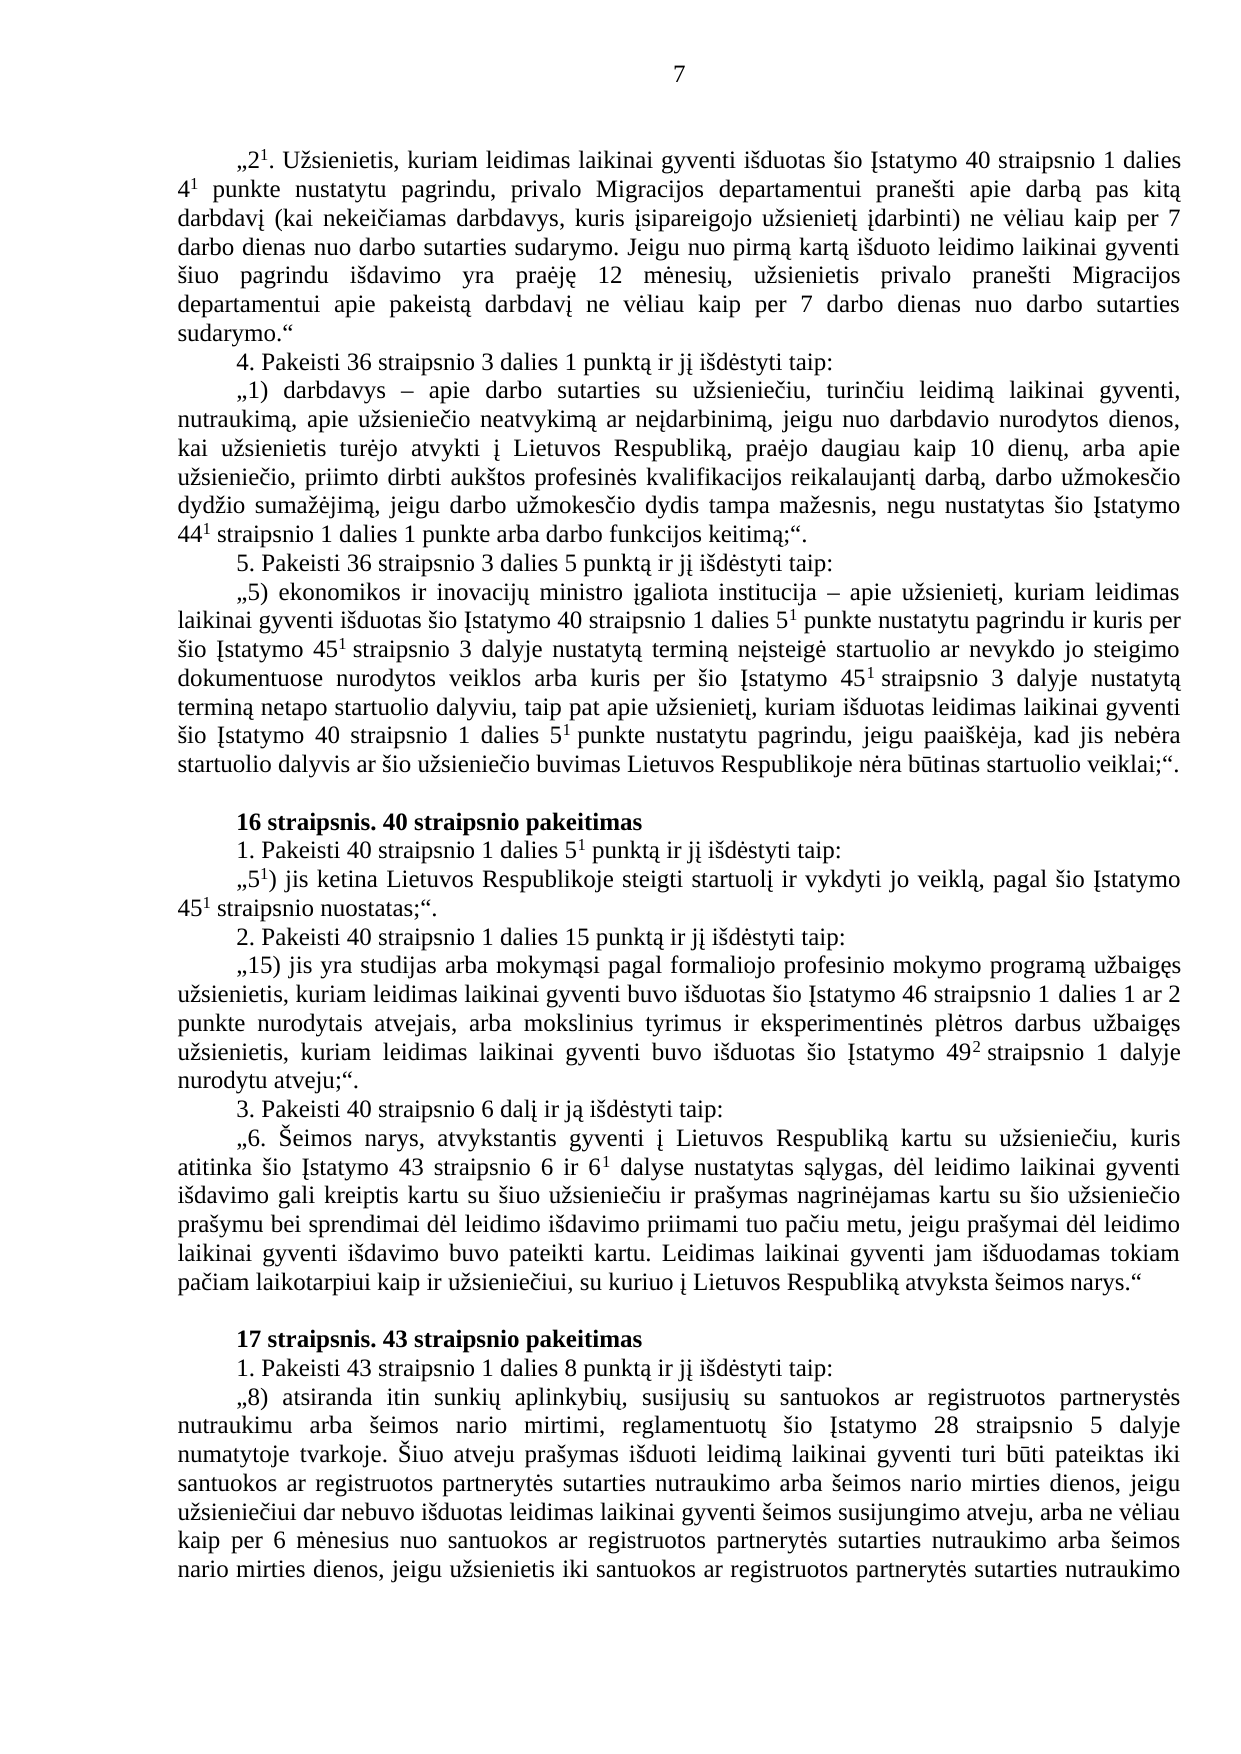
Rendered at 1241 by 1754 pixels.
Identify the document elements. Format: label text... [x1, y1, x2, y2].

text „6. Šeimos narys, atvykstantis gyventi į Lietuvos Respubliką kartu su užsieniečiu, kuris atitinka šio Įstatymo 43 straipsnio 6 ir 61 dalyse nustatytas sąlygas, dėl leidimo laikinai gyventi išdavimo gali kreiptis kartu su šiuo užsieniečiu ir prašymas nagrinėjamas kartu su šio užsieniečio prašymu bei sprendimai dėl leidimo išdavimo priimami tuo pačiu metu, jeigu prašymai dėl leidimo laikinai gyventi išdavimo buvo pateikti kartu. Leidimas laikinai gyventi jam išduodamas tokiam pačiam laikotarpiui kaip ir užsieniečiui, su kuriuo į Lietuvos Respubliką atvyksta šeimos narys.“ [177, 1123, 1181, 1295]
text „51) jis ketina Lietuvos Respublikoje steigti startuolį ir vykdyti jo veiklą, pagal šio Įstatymo 451 straipsnio nuostatas;“. [177, 864, 1181, 922]
text 16 straipsnis. 40 straipsnio pakeitimas [177, 807, 1181, 835]
text 4. Pakeisti 36 straipsnio 3 dalies 1 punktą ir jį išdėstyti taip: [177, 347, 1181, 375]
text „8) atsiranda itin sunkių aplinkybių, susijusių su santuokos ar registruotos partnerystės nutraukimu arba šeimos nario mirtimi, reglamentuotų šio Įstatymo 28 straipsnio 5 dalyje numatytoje tvarkoje. Šiuo atveju prašymas išduoti leidimą laikinai gyventi turi būti pateiktas iki santuokos ar registruotos partnerytės sutarties nutraukimo arba šeimos nario mirties dienos, jeigu užsieniečiui dar nebuvo išduotas leidimas laikinai gyventi šeimos susijungimo atveju, arba ne vėliau kaip per 6 mėnesius nuo santuokos ar registruotos partnerytės sutarties nutraukimo arba šeimos nario mirties dienos, jeigu užsienietis iki santuokos ar registruotos partnerytės sutarties nutraukimo [177, 1382, 1181, 1583]
text „15) jis yra studijas arba mokymąsi pagal formaliojo profesinio mokymo programą užbaigęs užsienietis, kuriam leidimas laikinai gyventi buvo išduotas šio Įstatymo 46 straipsnio 1 dalies 1 ar 2 punkte nurodytais atvejais, arba mokslinius tyrimus ir eksperimentinės plėtros darbus užbaigęs užsienietis, kuriam leidimas laikinai gyventi buvo išduotas šio Įstatymo 492 straipsnio 1 dalyje nurodytu atveju;“. [177, 950, 1181, 1094]
text 17 straipsnis. 43 straipsnio pakeitimas [177, 1324, 1181, 1353]
text 2. Pakeisti 40 straipsnio 1 dalies 15 punktą ir jį išdėstyti taip: [177, 922, 1181, 950]
text „5) ekonomikos ir inovacijų ministro įgaliota institucija – apie užsienietį, kuriam leidimas laikinai gyventi išduotas šio Įstatymo 40 straipsnio 1 dalies 51 punkte nustatytu pagrindu ir kuris per šio Įstatymo 451 straipsnio 3 dalyje nustatytą terminą neįsteigė startuolio ar nevykdo jo steigimo dokumentuose nurodytos veiklos arba kuris per šio Įstatymo 451 straipsnio 3 dalyje nustatytą terminą netapo startuolio dalyviu, taip pat apie užsienietį, kuriam išduotas leidimas laikinai gyventi šio Įstatymo 40 straipsnio 1 dalies 51 punkte nustatytu pagrindu, jeigu paaiškėja, kad jis nebėra startuolio dalyvis ar šio užsieniečio buvimas Lietuvos Respublikoje nėra būtinas startuolio veiklai;“. [177, 577, 1181, 778]
text 5. Pakeisti 36 straipsnio 3 dalies 5 punktą ir jį išdėstyti taip: [177, 548, 1181, 577]
text „21. Užsienietis, kuriam leidimas laikinai gyventi išduotas šio Įstatymo 40 straipsnio 1 dalies 41 punkte nustatytu pagrindu, privalo Migracijos departamentui pranešti apie darbą pas kitą darbdavį (kai nekeičiamas darbdavys, kuris įsipareigojo užsienietį įdarbinti) ne vėliau kaip per 7 darbo dienas nuo darbo sutarties sudarymo. Jeigu nuo pirmą kartą išduoto leidimo laikinai gyventi šiuo pagrindu išdavimo yra praėję 12 mėnesių, užsienietis privalo pranešti Migracijos departamentui apie pakeistą darbdavį ne vėliau kaip per 7 darbo dienas nuo darbo sutarties sudarymo.“ [177, 145, 1181, 347]
text 1. Pakeisti 43 straipsnio 1 dalies 8 punktą ir jį išdėstyti taip: [177, 1353, 1181, 1382]
text 3. Pakeisti 40 straipsnio 6 dalį ir ją išdėstyti taip: [177, 1094, 1181, 1123]
text 1. Pakeisti 40 straipsnio 1 dalies 51 punktą ir jį išdėstyti taip: [177, 835, 1181, 864]
text „1) darbdavys – apie darbo sutarties su užsieniečiu, turinčiu leidimą laikinai gyventi, nutraukimą, apie užsieniečio neatvykimą ar neįdarbinimą, jeigu nuo darbdavio nurodytos dienos, kai užsienietis turėjo atvykti į Lietuvos Respubliką, praėjo daugiau kaip 10 dienų, arba apie užsieniečio, priimto dirbti aukštos profesinės kvalifikacijos reikalaujantį darbą, darbo užmokesčio dydžio sumažėjimą, jeigu darbo užmokesčio dydis tampa mažesnis, negu nustatytas šio Įstatymo 441 straipsnio 1 dalies 1 punkte arba darbo funkcijos keitimą;“. [177, 375, 1181, 548]
